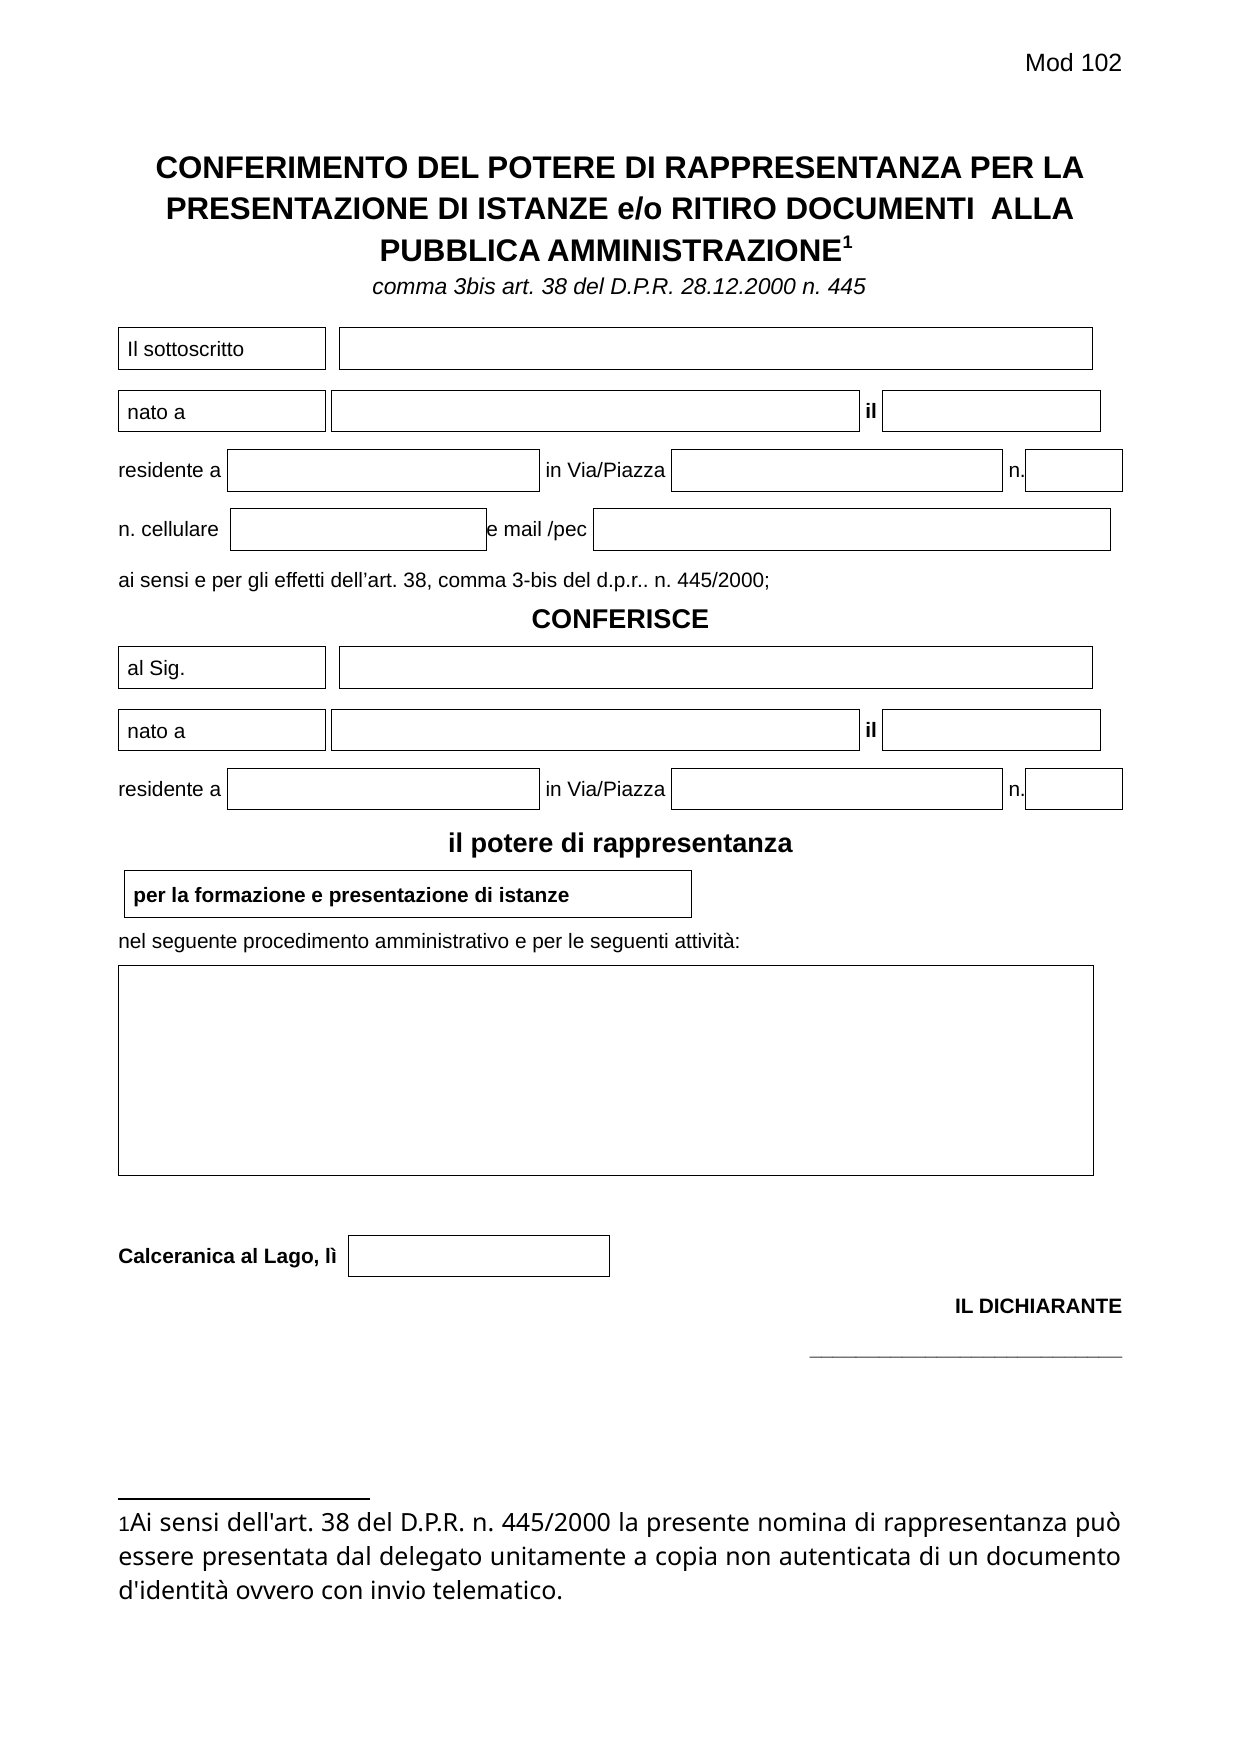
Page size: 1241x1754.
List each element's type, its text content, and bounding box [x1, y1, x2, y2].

text CONFERIMENTO DEL POTERE DI RAPPRESENTANZA PER LA PRESENTAZIONE DI ISTANZE e/o RITIRO DOCUMENTI ALLA PUBBLICA AMMINISTRAZIONE [118, 149, 1122, 267]
text il potere di rappresentanza [118, 827, 1122, 858]
text [610, 1235, 1122, 1276]
text [1101, 709, 1122, 750]
text il [860, 390, 882, 431]
text e mail /pec [487, 508, 593, 550]
text [1101, 390, 1122, 431]
text residente a [118, 768, 227, 809]
text CONFERISCE [118, 603, 1122, 634]
text [326, 709, 331, 750]
text in Via/Piazza [540, 768, 671, 809]
text Ai sensi dell'art. 38 del D.P.R. n. 445/2000 la presente nomina di rappresentanza può essere presentata dal delegato unitamente a copia non autenticata di un documento d'identità ovvero con invio telematico. [118, 1505, 1122, 1607]
subtitle comma 3bis art. 38 del D.P.R. 28.12.2000 n. 445 [118, 273, 1122, 299]
text IL DICHIARANTE [118, 1294, 1122, 1318]
text n. [1003, 768, 1025, 809]
text [326, 390, 331, 431]
text Calceranica al Lago, lì [118, 1235, 348, 1276]
text nel seguente procedimento amministrativo e per le seguenti attività: [118, 929, 1122, 953]
text residente a [118, 449, 227, 491]
text n. [1003, 449, 1025, 491]
text in Via/Piazza [540, 449, 671, 491]
text ai sensi e per gli effetti dell’art. 38, comma 3-bis del d.p.r.. n. 445/2000; [118, 567, 1122, 591]
text ___________________________ [118, 1335, 1122, 1359]
text il [860, 709, 882, 750]
text n. cellulare [118, 508, 230, 550]
